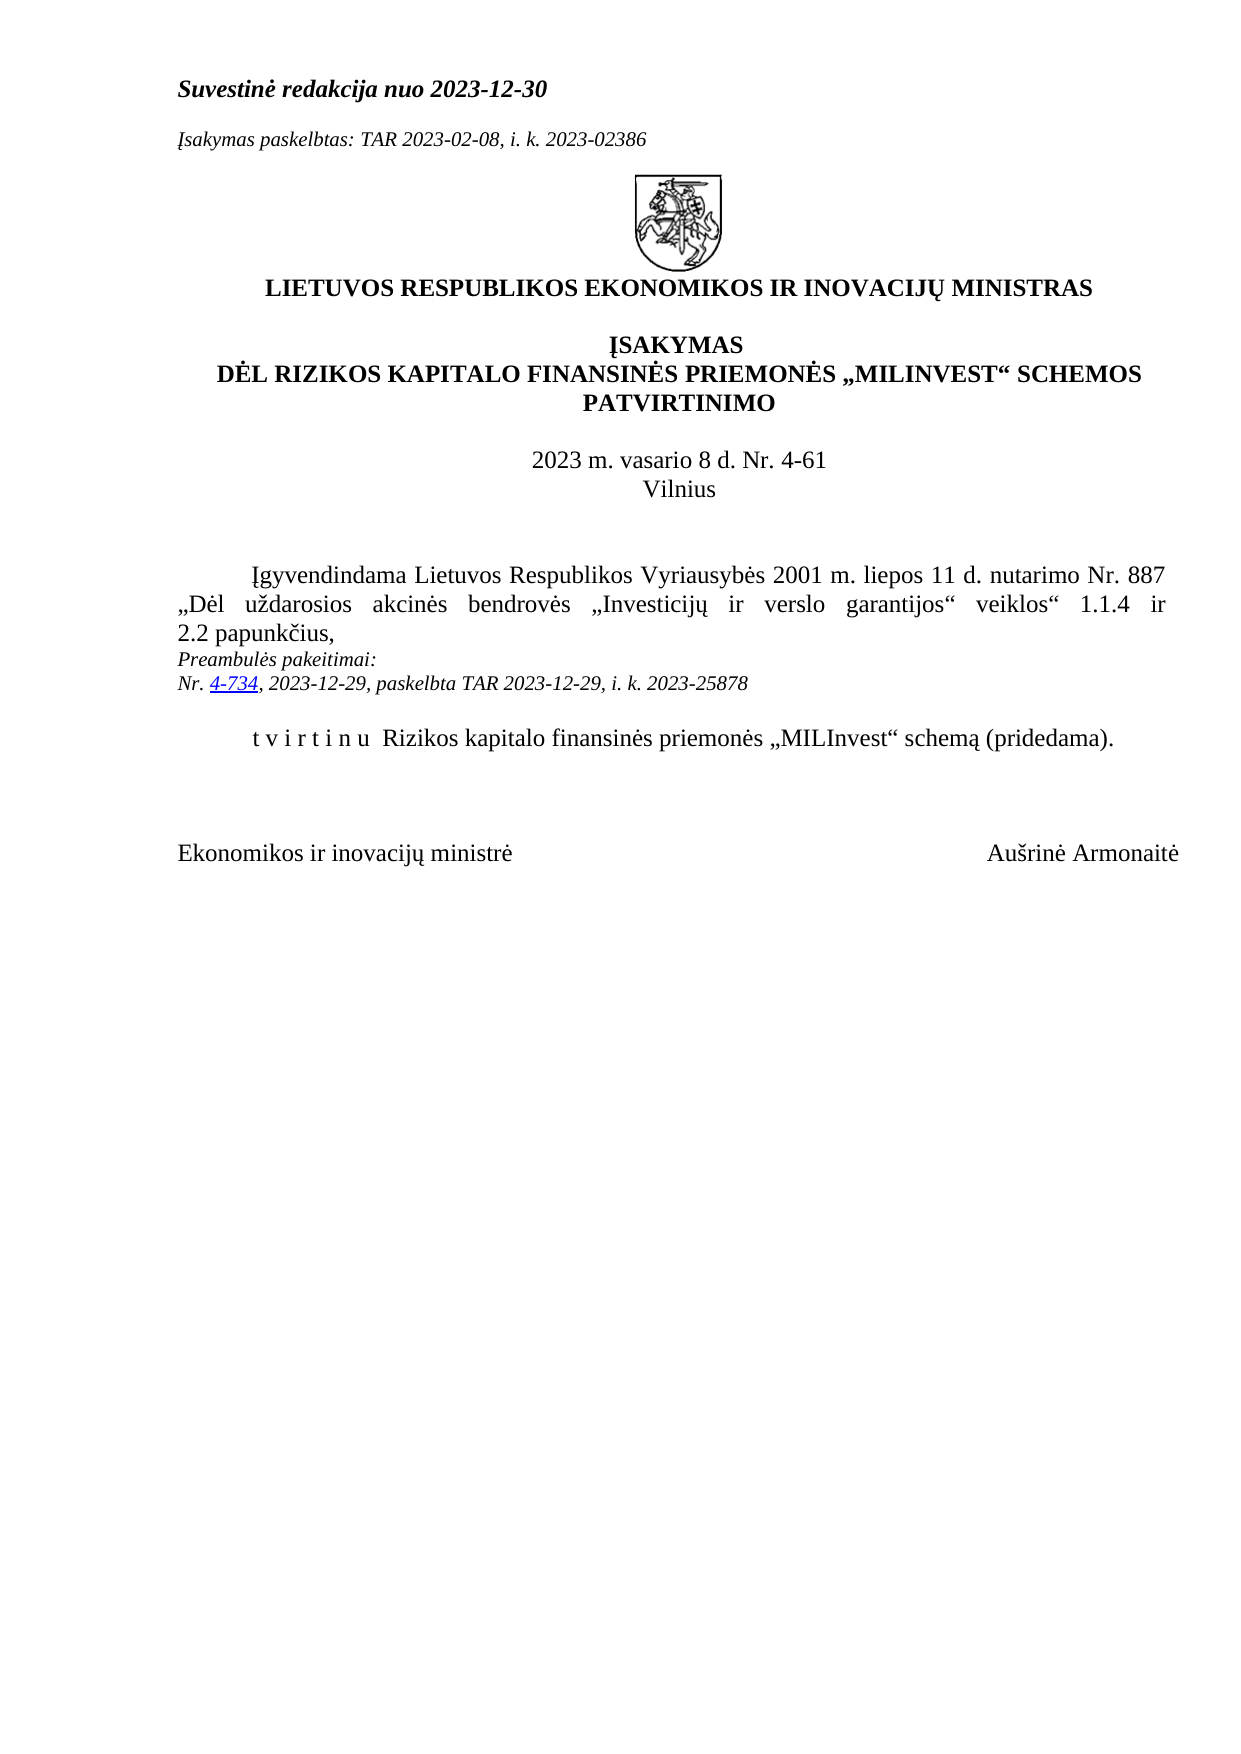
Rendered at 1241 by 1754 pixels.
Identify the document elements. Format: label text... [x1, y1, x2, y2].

text įsakymas [177, 330, 1181, 359]
text Nr. 4-734, 2023-12-29, paskelbta TAR 2023-12-29, i. k. 2023-25878 [177, 671, 1181, 695]
text Preambulės pakeitimai: [177, 647, 1181, 671]
text Ekonomikos ir inovacijų ministrė Aušrinė Armonaitė [177, 838, 1181, 867]
text t v i r t i n u Rizikos kapitalo finansinės priemonės „MILInvest“ schemą (pridedama). [177, 723, 1181, 752]
text LIETUVOS RESPUBLIKOS EKONOMIKOS IR INOVACIJŲ MINISTRAS [177, 273, 1181, 302]
text Įgyvendindama Lietuvos Respublikos Vyriausybės 2001 m. liepos 11 d. nutarimo Nr. 887 „Dėl uždarosios akcinės bendrovės „Investicijų ir verslo garantijos“ veiklos“ 1.1.4 ir 2.2 papunkčius, [177, 560, 1166, 647]
text DĖL RIZIKOS KAPITALO finansinės PRIEMONĖS „MILINVEST“ schemos patvirtinimo [177, 359, 1181, 417]
text Vilnius [177, 474, 1181, 503]
text 2023 m. vasario 8 d. Nr. 4-61 [177, 445, 1181, 474]
text Įsakymas paskelbtas: TAR 2023-02-08, i. k. 2023-02386 [177, 127, 1181, 151]
text Suvestinė redakcija nuo 2023-12-30 [177, 74, 1181, 103]
